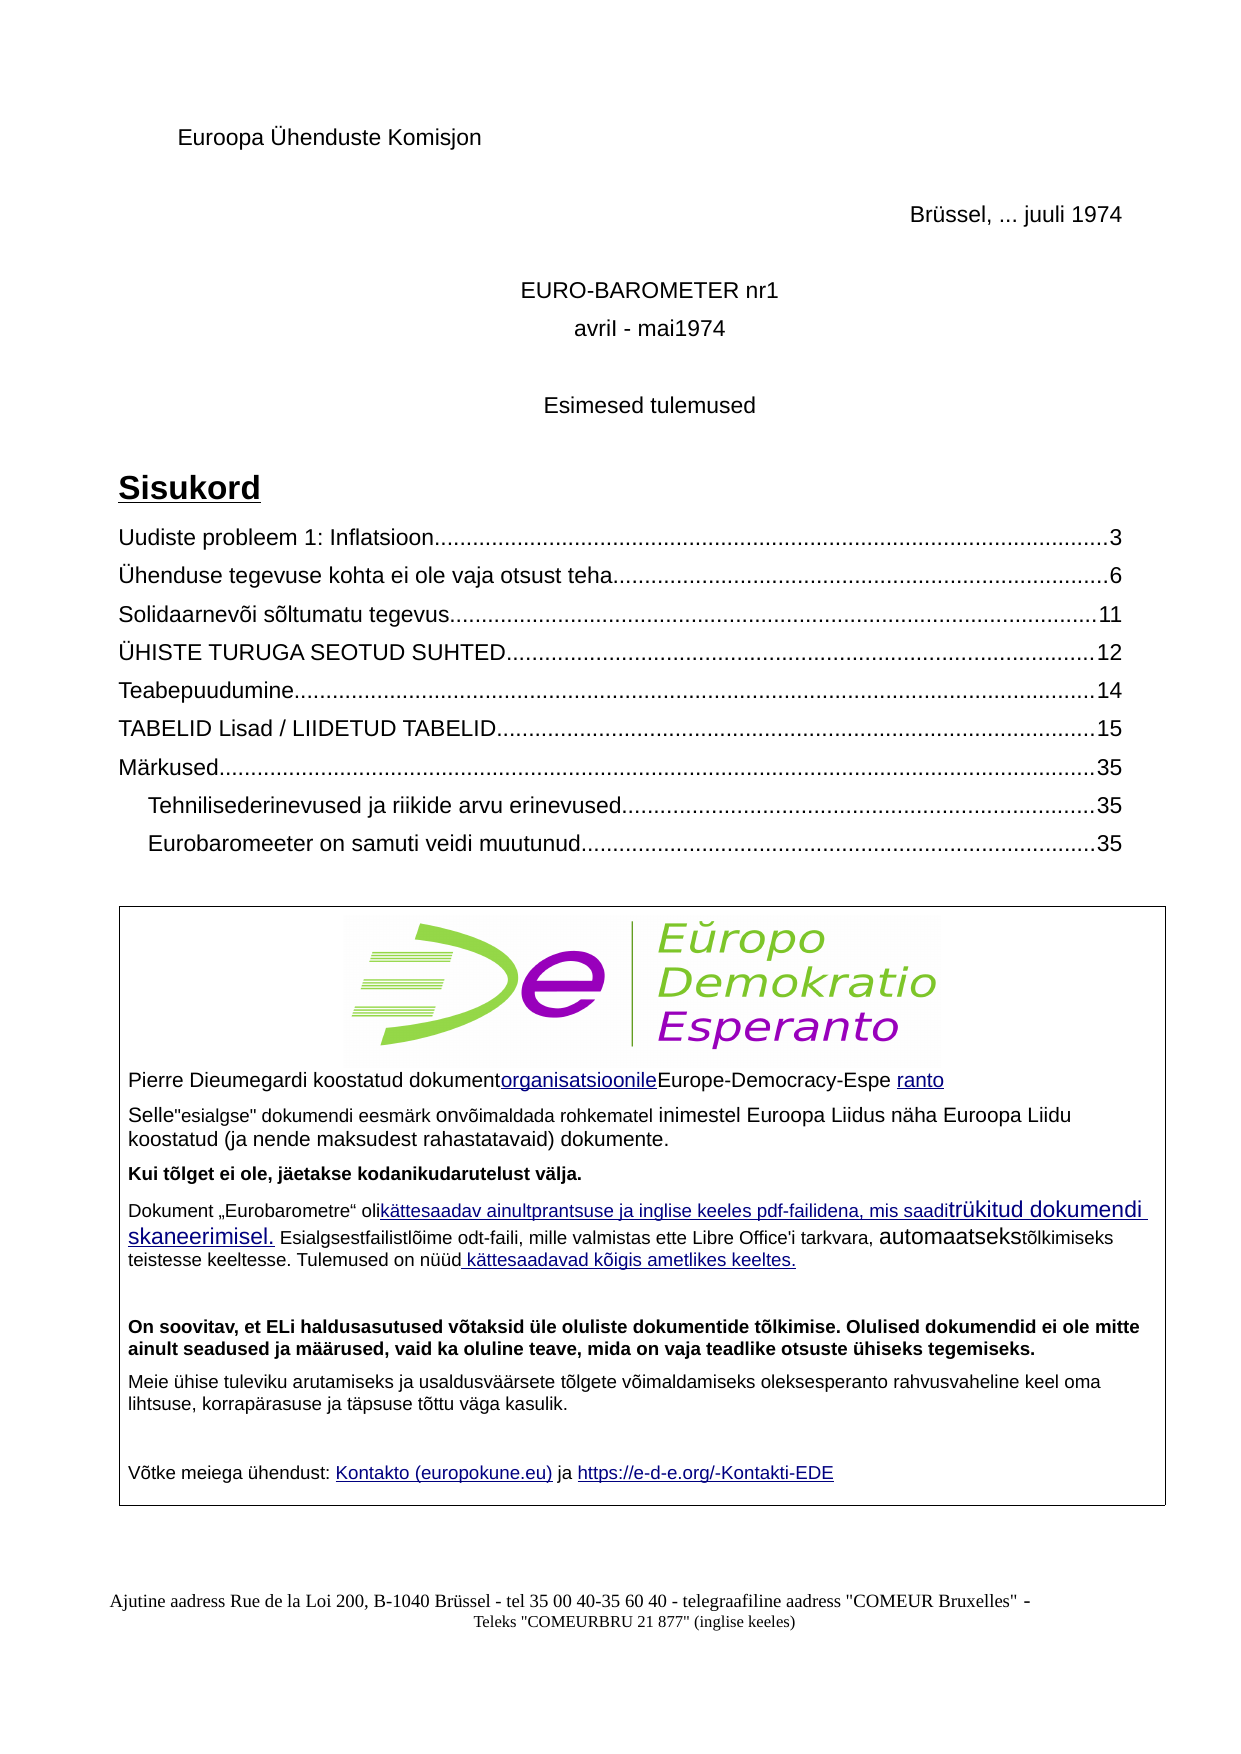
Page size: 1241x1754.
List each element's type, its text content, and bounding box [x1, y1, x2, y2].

text Märkused 35 [118, 754, 1122, 780]
picture [343, 915, 941, 1068]
text Uudiste probleem 1: Inflatsioon 3 [118, 524, 1122, 551]
text EURO-BAROMETER nr1 [118, 277, 1122, 303]
text avriI - mai1974 [118, 315, 1122, 342]
text Solidaarnevõi sõltumatu tegevus 11 [118, 601, 1122, 627]
text Kui tõlget ei ole, jäetakse kodanikudarutelust välja. [128, 1163, 1156, 1184]
text Meie ühise tuleviku arutamiseks ja usaldusväärsete tõlgete võimaldamiseks oleksesperanto rahvusvaheline keel oma lihtsuse, korrapärasuse ja täpsuse tõttu väga kasulik. [128, 1371, 1156, 1414]
text Dokument „Eurobarometre“ olikättesaadav ainultprantsuse ja inglise keeles pdf-failidena, mis saaditrükitud dokumendi skaneerimisel. Esialgsestfailistlõime odt-faili, mille valmistas ette Libre Office'i tarkvara, automaatsekstõlkimiseks teistesse keeltesse. Tulemused on nüüd kättesaadavad kõigis ametlikes keeltes. [128, 1196, 1156, 1271]
text Teabepuudumine 14 [118, 677, 1122, 703]
text On soovitav, et ELi haldusasutused võtaksid üle oluliste dokumentide tõlkimise. Olulised dokumendid ei ole mitte ainult seadused ja määrused, vaid ka oluline teave, mida on vaja teadlike otsuste ühiseks tegemiseks. [128, 1316, 1156, 1359]
text Selle"esialgse" dokumendi eesmärk onvõimaldada rohkematel inimestel Euroopa Liidus näha Euroopa Liidu koostatud (ja nende maksudest rahastatavaid) dokumente. [128, 1103, 1156, 1151]
text Ühenduse tegevuse kohta ei ole vaja otsust teha. 6 [118, 562, 1122, 589]
text Euroopa Ühenduste Komisjon [118, 124, 1122, 150]
text Pierre Dieumegardi koostatud dokumentorganisatsioonileEurope-Democracy-Espe ranto [128, 921, 1156, 1091]
text Esimesed tulemused [118, 392, 1122, 418]
subtitle Sisukord [118, 468, 1122, 507]
text ÜHISTE TURUGA SEOTUD SUHTED 12 [118, 639, 1122, 665]
text Brüssel, ... juuli 1974 [118, 201, 1122, 227]
text Tehnilisederinevused ja riikide arvu erinevused 35 [148, 792, 1122, 818]
text TABELID Lisad / LIIDETUD TABELID 15 [118, 715, 1122, 742]
text Võtke meiega ühendust: Kontakto (europokune.eu) ja https://e-d-e.org/-Kontakti-EDE [128, 1462, 1156, 1483]
text Eurobaromeeter on samuti veidi muutunud. 35 [148, 830, 1122, 856]
